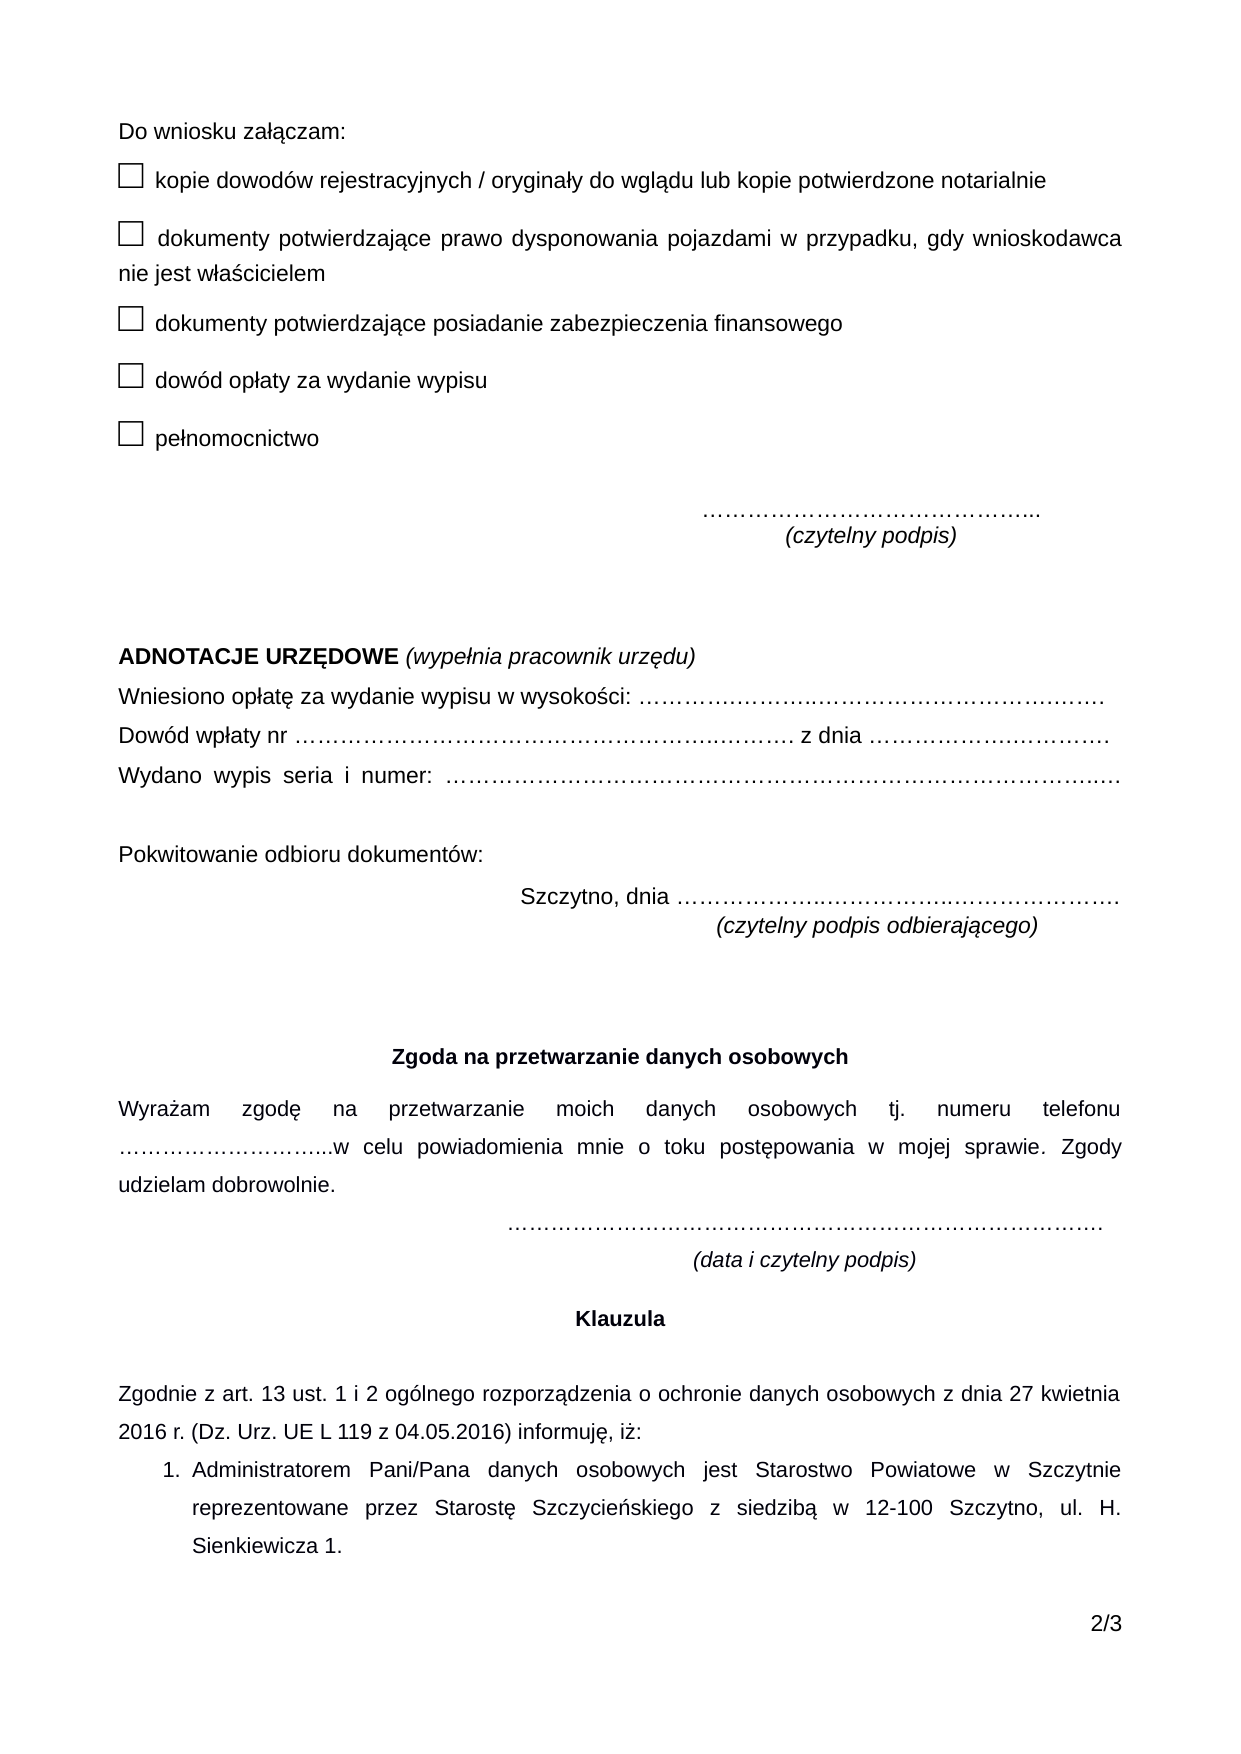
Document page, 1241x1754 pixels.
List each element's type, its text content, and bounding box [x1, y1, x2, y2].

list Administratorem Pani/Pana danych osobowych jest Starostwo Powiatowe w Szczytnie reprezentowane przez Starostę Szczycieńskiego z siedzibą w 12-100 Szczytno, ul. H. Sienkiewicza 1. [162, 1457, 1122, 1558]
table_header [118, 880, 507, 912]
text □ pełnomocnictwo [118, 407, 1122, 455]
text (data i czytelny podpis) [413, 1247, 1122, 1272]
table_header ……………………………………... [620, 496, 1122, 522]
text Pokwitowanie odbioru dokumentów: [118, 841, 1122, 867]
text □ dokumenty potwierdzające prawo dysponowania pojazdami w przypadku, gdy wnioskodawca nie jest właścicielem [118, 207, 1122, 287]
text ………………………………………………………………………. [413, 1209, 1122, 1234]
table_header Szczytno, dnia ………………..……………..…………………. [507, 880, 1123, 912]
text □ dowód opłaty za wydanie wypisu [118, 349, 1122, 397]
text Zgoda na przetwarzanie danych osobowych [118, 1043, 1122, 1069]
text Zgodnie z art. 13 ust. 1 i 2 ogólnego rozporządzenia o ochronie danych osobowych z dnia 27 kwietnia 2016 r. (Dz. Urz. UE L 119 z 04.05.2016) informuję, iż: [118, 1381, 1122, 1444]
table_header [118, 496, 620, 522]
table_cell [118, 913, 507, 939]
text Klauzula [118, 1306, 1122, 1331]
text Wydano wypis seria i numer: …………………………………………………………………………..… [118, 762, 1122, 828]
table_cell (czytelny podpis odbierającego) [507, 913, 1123, 939]
text Wyrażam zgodę na przetwarzanie moich danych osobowych tj. numeru telefonu ………………………...w celu powiadomienia mnie o toku postępowania w mojej sprawie. Zgody udzielam dobrowolnie. [118, 1096, 1122, 1197]
text □ kopie dowodów rejestracyjnych / oryginały do wglądu lub kopie potwierdzone notarialnie [118, 150, 1122, 198]
text ADNOTACJE URZĘDOWE (wypełnia pracownik urzędu) [118, 643, 1122, 670]
text □ dokumenty potwierdzające posiadanie zabezpieczenia finansowego [118, 292, 1122, 340]
text Do wniosku załączam: [118, 118, 1122, 144]
table_cell (czytelny podpis) [620, 522, 1122, 549]
table_cell [118, 522, 620, 549]
text Dowód wpłaty nr ………………………………………………..………. z dnia ……………….…………. [118, 722, 1122, 749]
text Wniesiono opłatę za wydanie wypisu w wysokości: ………….………..………………………….……. [118, 683, 1122, 709]
